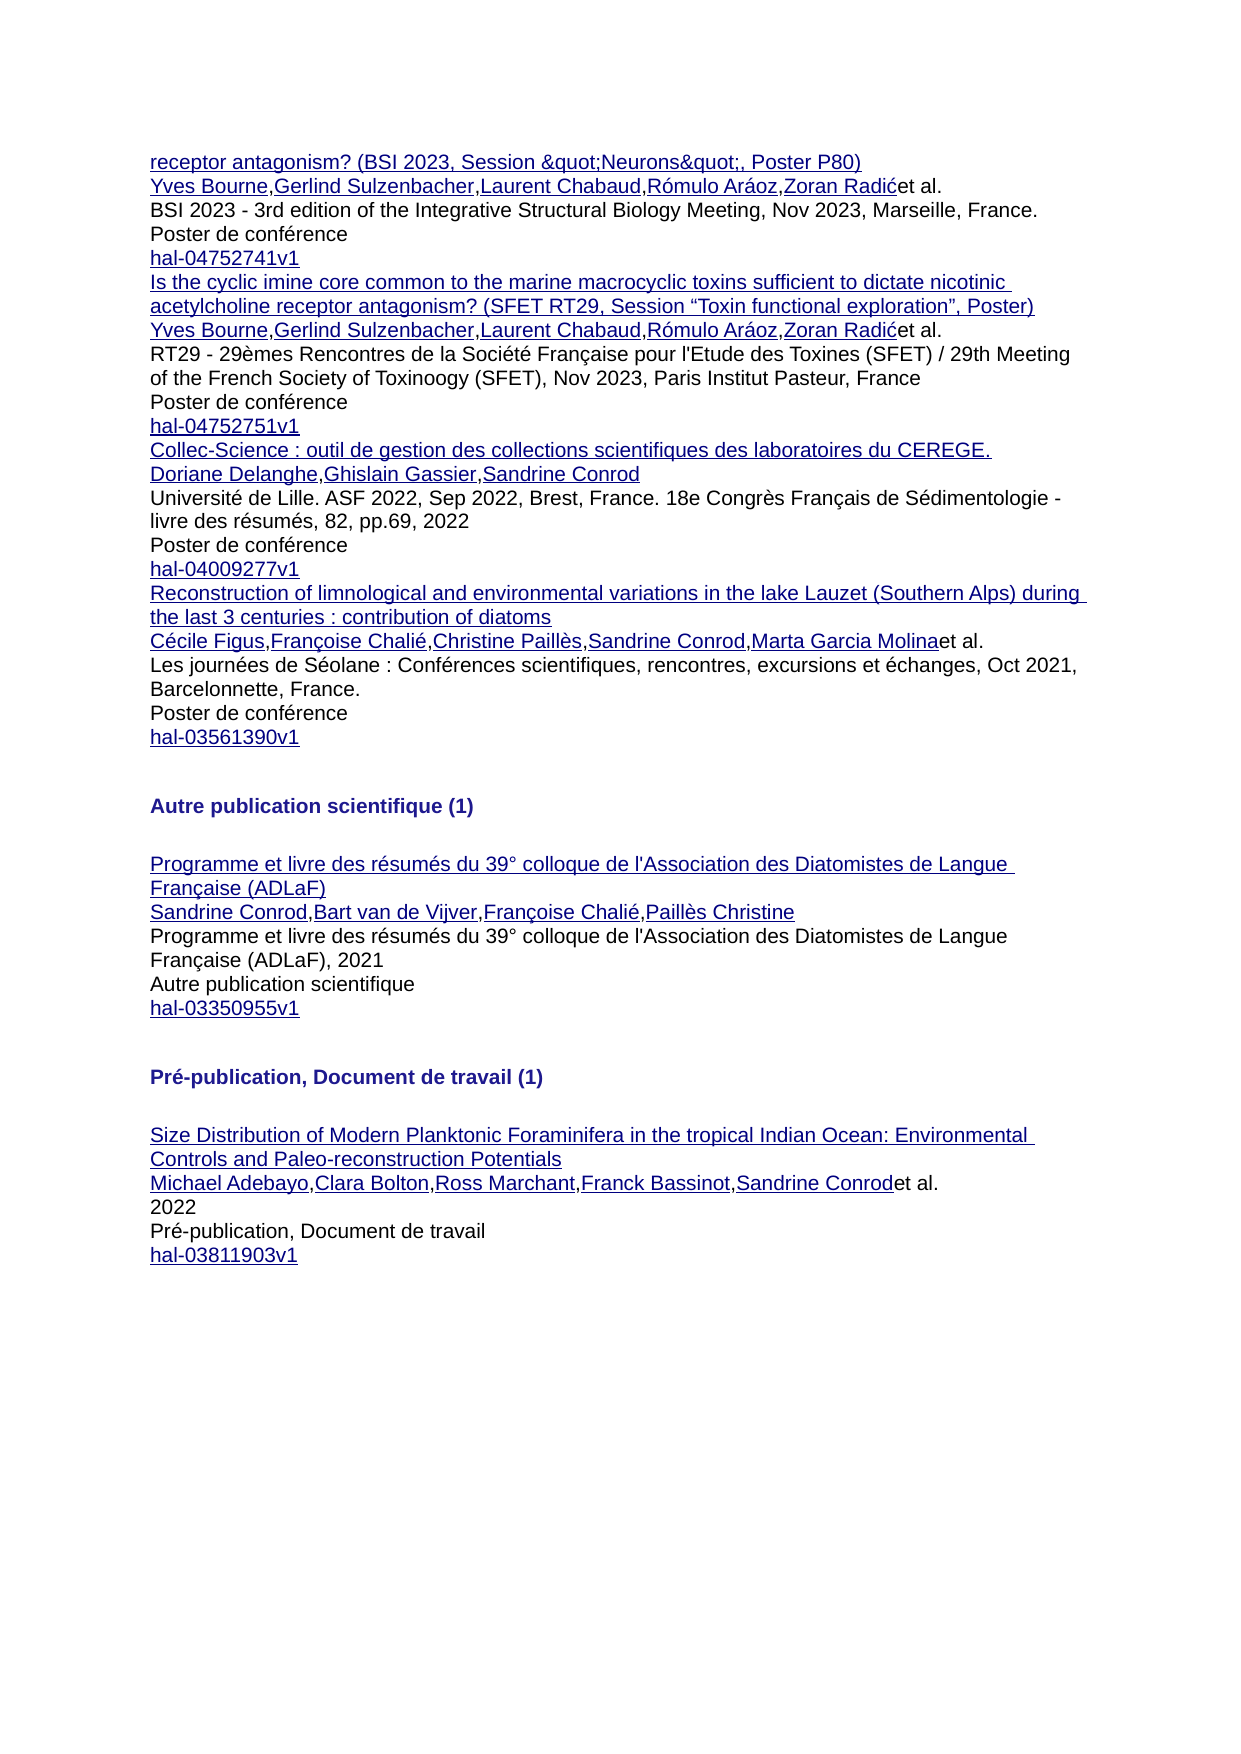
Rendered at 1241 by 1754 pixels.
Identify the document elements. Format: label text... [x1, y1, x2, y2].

table_cell Is the cyclic imine core common to the marine macrocyclic toxins sufficient to dictate nicotinic acetylcholine receptor antagonism? (SFET RT29, Session “Toxin functional exploration”, Poster) Yves Bourne,Gerlind Sulzenbacher,Laurent Chabaud,Rómulo Aráoz,Zoran Radićet al. RT29 - 29èmes Rencontres de la Société Française pour l'Etude des Toxines (SFET) / 29th Meeting of the French Society of Toxinoogy (SFET), Nov 2023, Paris Institut Pasteur, France Poster de conférence hal-04752751v1 [150, 270, 1090, 437]
subtitle Pré-publication, Document de travail (1) [150, 1064, 1090, 1088]
table_header Is the cyclic imine core common to the marine macrocyclic toxins sufficient to dictate nicotinic ACh receptor antagonism? (BSI 2023, Session &quot;Neurons&quot;, Poster P80) Yves Bourne,Gerlind Sulzenbacher,Laurent Chabaud,Rómulo Aráoz,Zoran Radićet al. BSI 2023 - 3rd edition of the Integrative Structural Biology Meeting, Nov 2023, Marseille, France. Poster de conférence hal-04752741v1 [150, 150, 1090, 270]
subtitle Autre publication scientifique (1) [150, 794, 1090, 818]
table_header Programme et livre des résumés du 39° colloque de l'Association des Diatomistes de Langue Française (ADLaF) Sandrine Conrod,Bart van de Vijver,Françoise Chalié,Paillès Christine Programme et livre des résumés du 39° colloque de l'Association des Diatomistes de Langue Française (ADLaF), 2021 Autre publication scientifique hal-03350955v1 [150, 852, 1090, 1020]
table_cell Collec-Science : outil de gestion des collections scientifiques des laboratoires du CEREGE. Doriane Delanghe,Ghislain Gassier,Sandrine Conrod Université de Lille. ASF 2022, Sep 2022, Brest, France. 18e Congrès Français de Sédimentologie - livre des résumés, 82, pp.69, 2022 Poster de conférence hal-04009277v1 [150, 438, 1090, 581]
table_header Size Distribution of Modern Planktonic Foraminifera in the tropical Indian Ocean: Environmental Controls and Paleo-reconstruction Potentials Michael Adebayo,Clara Bolton,Ross Marchant,Franck Bassinot,Sandrine Conrodet al. 2022 Pré-publication, Document de travail hal-03811903v1 [150, 1123, 1090, 1267]
table_cell Reconstruction of limnological and environmental variations in the lake Lauzet (Southern Alps) during the last 3 centuries : contribution of diatoms Cécile Figus,Françoise Chalié,Christine Paillès,Sandrine Conrod,Marta Garcia Molinaet al. Les journées de Séolane : Conférences scientifiques, rencontres, excursions et échanges, Oct 2021, Barcelonnette, France. Poster de conférence hal-03561390v1 [150, 581, 1090, 749]
